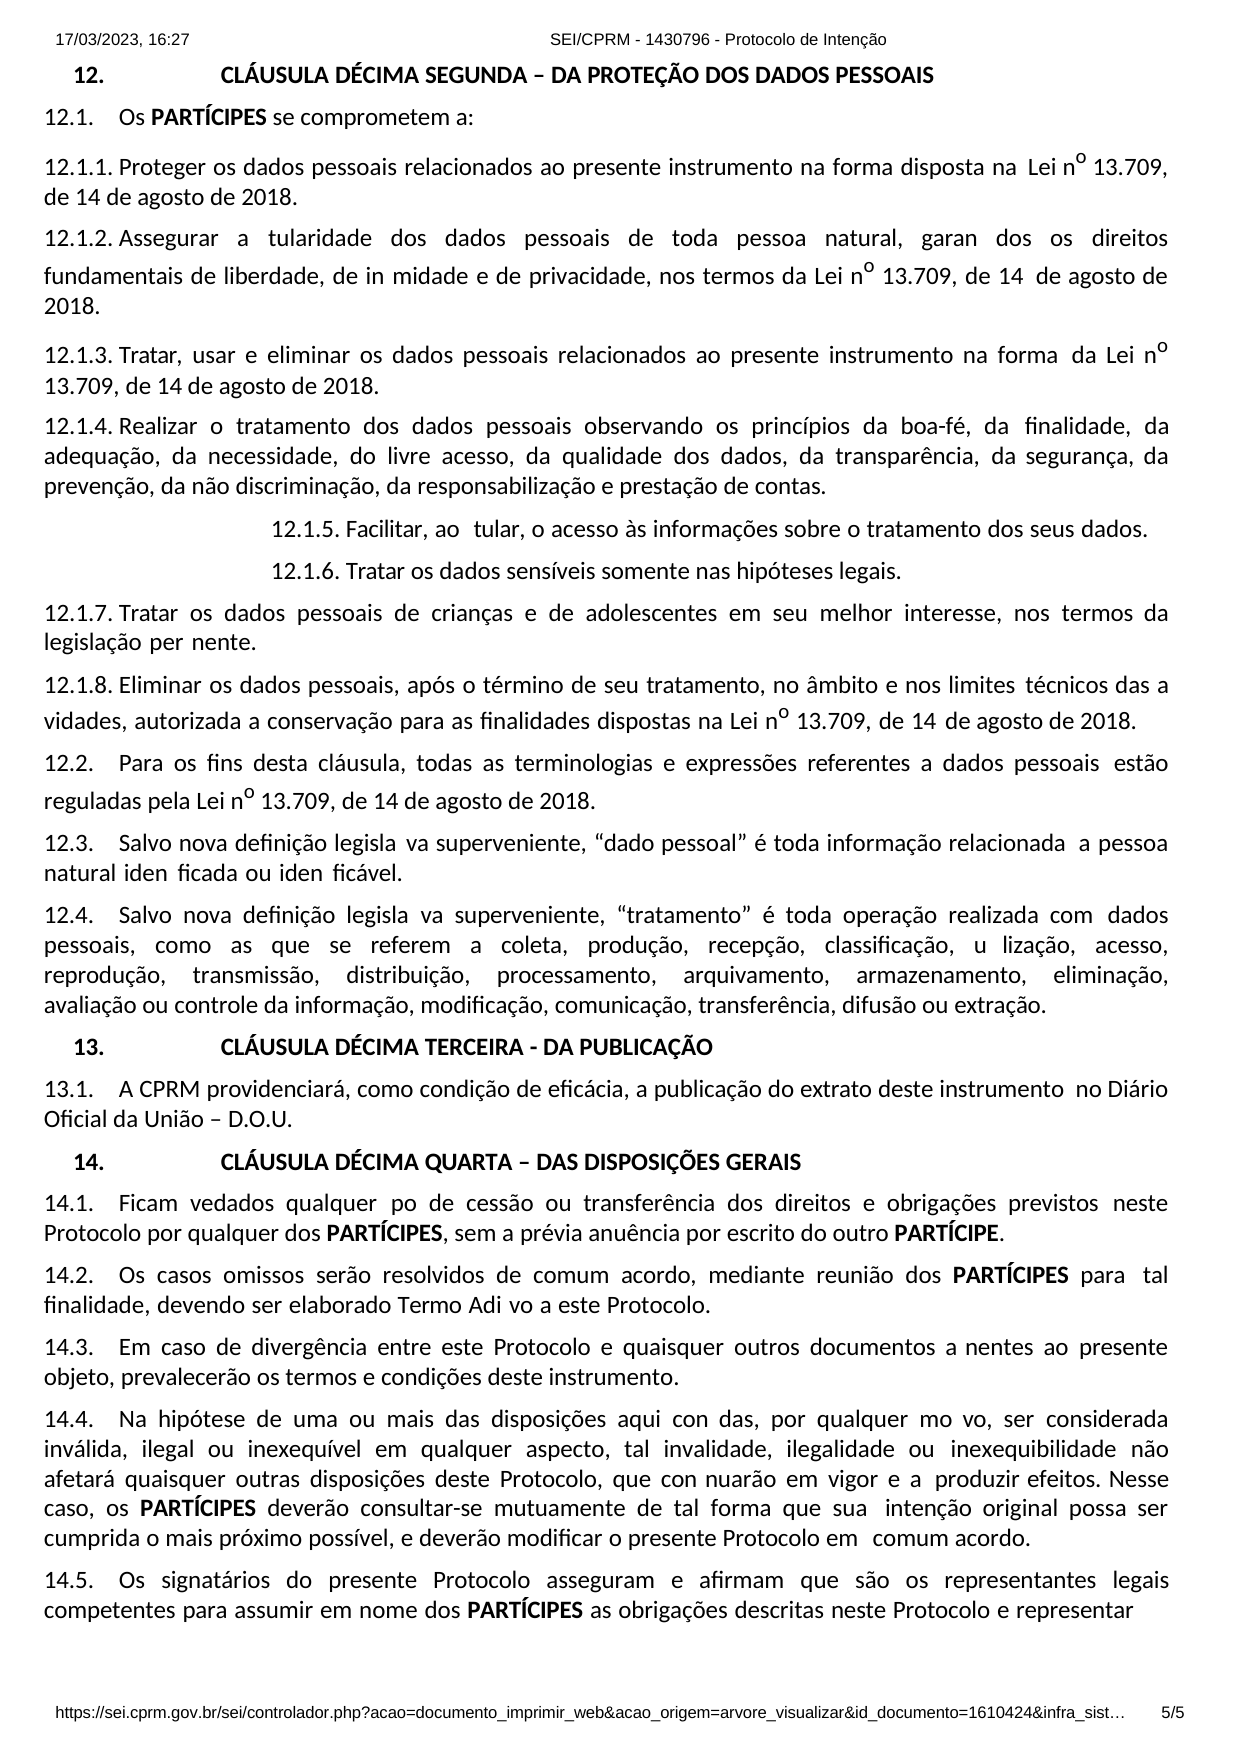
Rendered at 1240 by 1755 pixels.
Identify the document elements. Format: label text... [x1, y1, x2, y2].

list CLÁUSULA DÉCIMA QUARTA – DAS DISPOSIÇÕES GERAIS [73, 1146, 1196, 1176]
list Facilitar, ao tular, o acesso às informações sobre o tratamento dos seus dados. [271, 513, 1196, 543]
list Proteger os dados pessoais relacionados ao presente instrumento na forma disposta na Lei no 13.709, de 14 de agosto de 2018. [44, 143, 1169, 212]
list Tratar os dados pessoais de crianças e de adolescentes em seu melhor interesse, nos termos da legislação per nente. [44, 597, 1169, 657]
list Os signatários do presente Protocolo asseguram e aﬁrmam que são os representantes legais competentes para assumir em nome dos PARTÍCIPES as obrigações descritas neste Protocolo e representar [44, 1565, 1169, 1625]
list Tratar, usar e eliminar os dados pessoais relacionados ao presente instrumento na forma da Lei no 13.709, de 14 de agosto de 2018. [44, 332, 1169, 401]
list Em caso de divergência entre este Protocolo e quaisquer outros documentos a nentes ao presente objeto, prevalecerão os termos e condições deste instrumento. [44, 1332, 1169, 1391]
list CLÁUSULA DÉCIMA TERCEIRA - DA PUBLICAÇÃO [73, 1031, 1196, 1062]
list Salvo nova deﬁnição legisla va superveniente, “dado pessoal” é toda informação relacionada a pessoa natural iden ﬁcada ou iden ﬁcável. [44, 828, 1169, 887]
list Realizar o tratamento dos dados pessoais observando os princípios da boa-fé, da ﬁnalidade, da adequação, da necessidade, do livre acesso, da qualidade dos dados, da transparência, da segurança, da prevenção, da não discriminação, da responsabilização e prestação de contas. [44, 411, 1169, 500]
list Para os ﬁns desta cláusula, todas as terminologias e expressões referentes a dados pessoais estão reguladas pela Lei no 13.709, de 14 de agosto de 2018. [44, 747, 1169, 816]
list Na hipótese de uma ou mais das disposições aqui con das, por qualquer mo vo, ser considerada inválida, ilegal ou inexequível em qualquer aspecto, tal invalidade, ilegalidade ou inexequibilidade não afetará quaisquer outras disposições deste Protocolo, que con nuarão em vigor e a produzir efeitos. Nesse caso, os PARTÍCIPES deverão consultar-se mutuamente de tal forma que sua intenção original possa ser cumprida o mais próximo possível, e deverão modiﬁcar o presente Protocolo em comum acordo. [44, 1404, 1169, 1553]
list Ficam vedados qualquer po de cessão ou transferência dos direitos e obrigações previstos neste Protocolo por qualquer dos PARTÍCIPES, sem a prévia anuência por escrito do outro PARTÍCIPE. [44, 1188, 1169, 1247]
list A CPRM providenciará, como condição de eﬁcácia, a publicação do extrato deste instrumento no Diário Oﬁcial da União – D.O.U. [44, 1074, 1169, 1133]
list Assegurar a tularidade dos dados pessoais de toda pessoa natural, garan dos os direitos fundamentais de liberdade, de in midade e de privacidade, nos termos da Lei no 13.709, de 14 de agosto de 2018. [44, 222, 1169, 321]
list Os PARTÍCIPES se comprometem a: [44, 101, 1196, 132]
list Tratar os dados sensíveis somente nas hipóteses legais. [271, 555, 1196, 586]
list CLÁUSULA DÉCIMA SEGUNDA – DA PROTEÇÃO DOS DADOS PESSOAIS [73, 59, 1196, 89]
list Salvo nova deﬁnição legisla va superveniente, “tratamento” é toda operação realizada com dados pessoais, como as que se referem a coleta, produção, recepção, classiﬁcação, u lização, acesso, reprodução, transmissão, distribuição, processamento, arquivamento, armazenamento, eliminação, avaliação ou controle da informação, modiﬁcação, comunicação, transferência, difusão ou extração. [44, 900, 1169, 1019]
list Os casos omissos serão resolvidos de comum acordo, mediante reunião dos PARTÍCIPES para tal ﬁnalidade, devendo ser elaborado Termo Adi vo a este Protocolo. [44, 1260, 1169, 1319]
list Eliminar os dados pessoais, após o término de seu tratamento, no âmbito e nos limites técnicos das a vidades, autorizada a conservação para as ﬁnalidades dispostas na Lei no 13.709, de 14 de agosto de 2018. [44, 669, 1169, 736]
